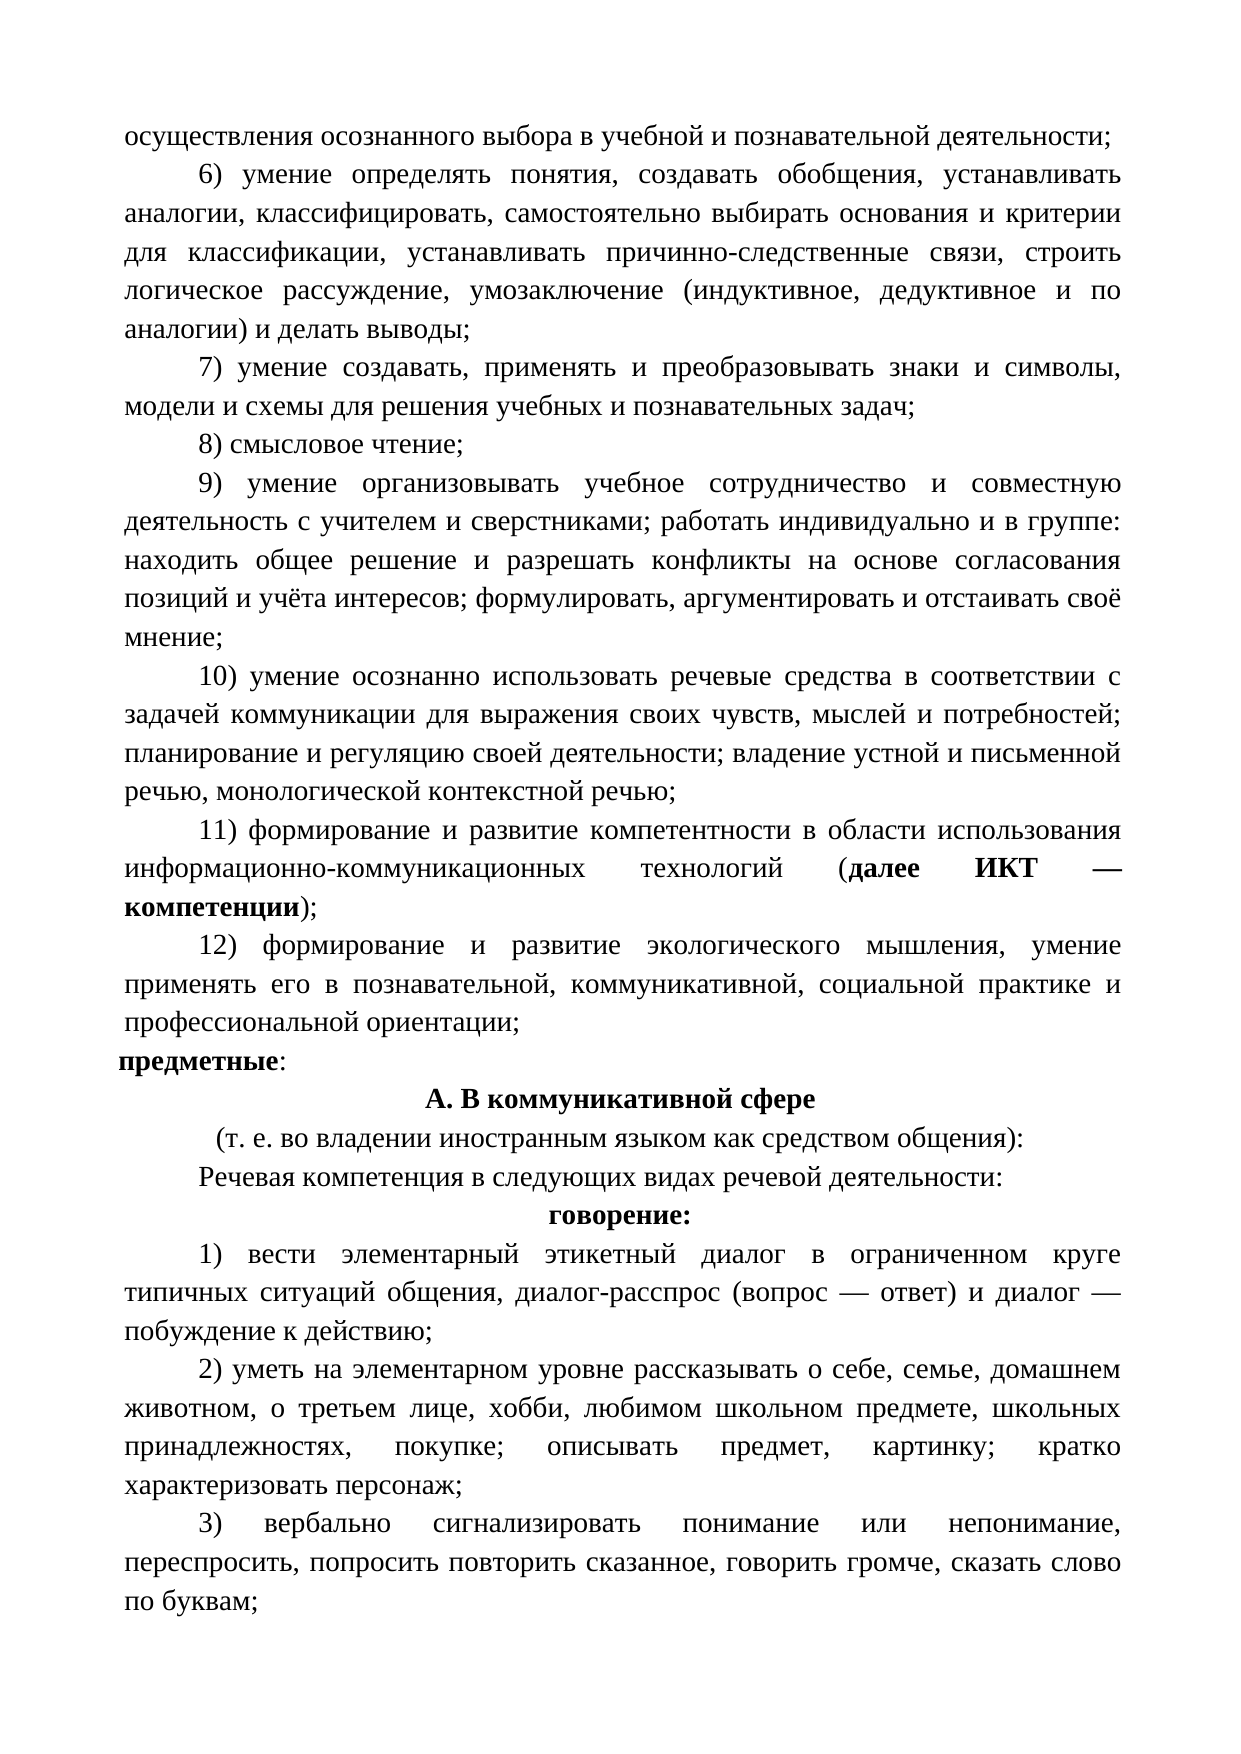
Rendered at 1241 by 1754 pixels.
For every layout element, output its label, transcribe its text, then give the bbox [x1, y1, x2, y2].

text 12) формирование и развитие экологического мышления, умение применять его в познавательной, коммуникативной, социальной практике и профессиональной ориентации; [124, 927, 1122, 1038]
text говорение: [118, 1197, 1122, 1231]
text 9) умение организовывать учебное сотрудничество и совместную деятельность с учителем и сверстниками; работать индивидуально и в группе: находить общее решение и разрешать конфликты на основе согласования позиций и учёта интересов; формулировать, аргументировать и отстаивать своё мнение; [124, 465, 1122, 653]
text осуществления осознанного выбора в учебной и познавательной деятельности; [124, 118, 1122, 152]
text предметные: [118, 1043, 1122, 1077]
text 6) умение определять понятия, создавать обобщения, устанавливать аналогии, классифицировать, самостоятельно выбирать основания и критерии для классификации, устанавливать причинно-следственные связи, строить логическое рассуждение, умозаключение (индуктивное, дедуктивное и по аналогии) и делать выводы; [124, 157, 1122, 344]
text А. В коммуникативной сфере [118, 1082, 1122, 1115]
text 2) уметь на элементарном уровне рассказывать о себе, семье, домашнем животном, о третьем лице, хобби, любимом школьном предмете, школьных принадлежностях, покупке; описывать предмет, картинку; кратко характеризовать персонаж; [124, 1351, 1122, 1501]
text 11) формирование и развитие компетентности в области использования информационно-коммуникационных технологий (далее ИКТ — компетенции); [124, 812, 1122, 922]
text 1) вести элементарный этикетный диалог в ограниченном круге типичных ситуаций общения, диалог-расспрос (вопрос — ответ) и диалог — побуждение к действию; [124, 1236, 1122, 1346]
text 8) смысловое чтение; [124, 426, 1122, 460]
text Речевая компетенция в следующих видах речевой деятельности: [124, 1159, 1122, 1192]
text (т. е. во владении иностранным языком как средством общения): [118, 1120, 1122, 1154]
text 10) умение осознанно использовать речевые средства в соответствии с задачей коммуникации для выражения своих чувств, мыслей и потребностей; планирование и регуляцию своей деятельности; владение устной и письменной речью, монологической контекстной речью; [124, 658, 1122, 807]
text 3) вербально сигнализировать понимание или непонимание, переспросить, попросить повторить сказанное, говорить громче, сказать слово по буквам; [124, 1506, 1122, 1616]
text 7) умение создавать, применять и преобразовывать знаки и символы, модели и схемы для решения учебных и познавательных задач; [124, 349, 1122, 421]
